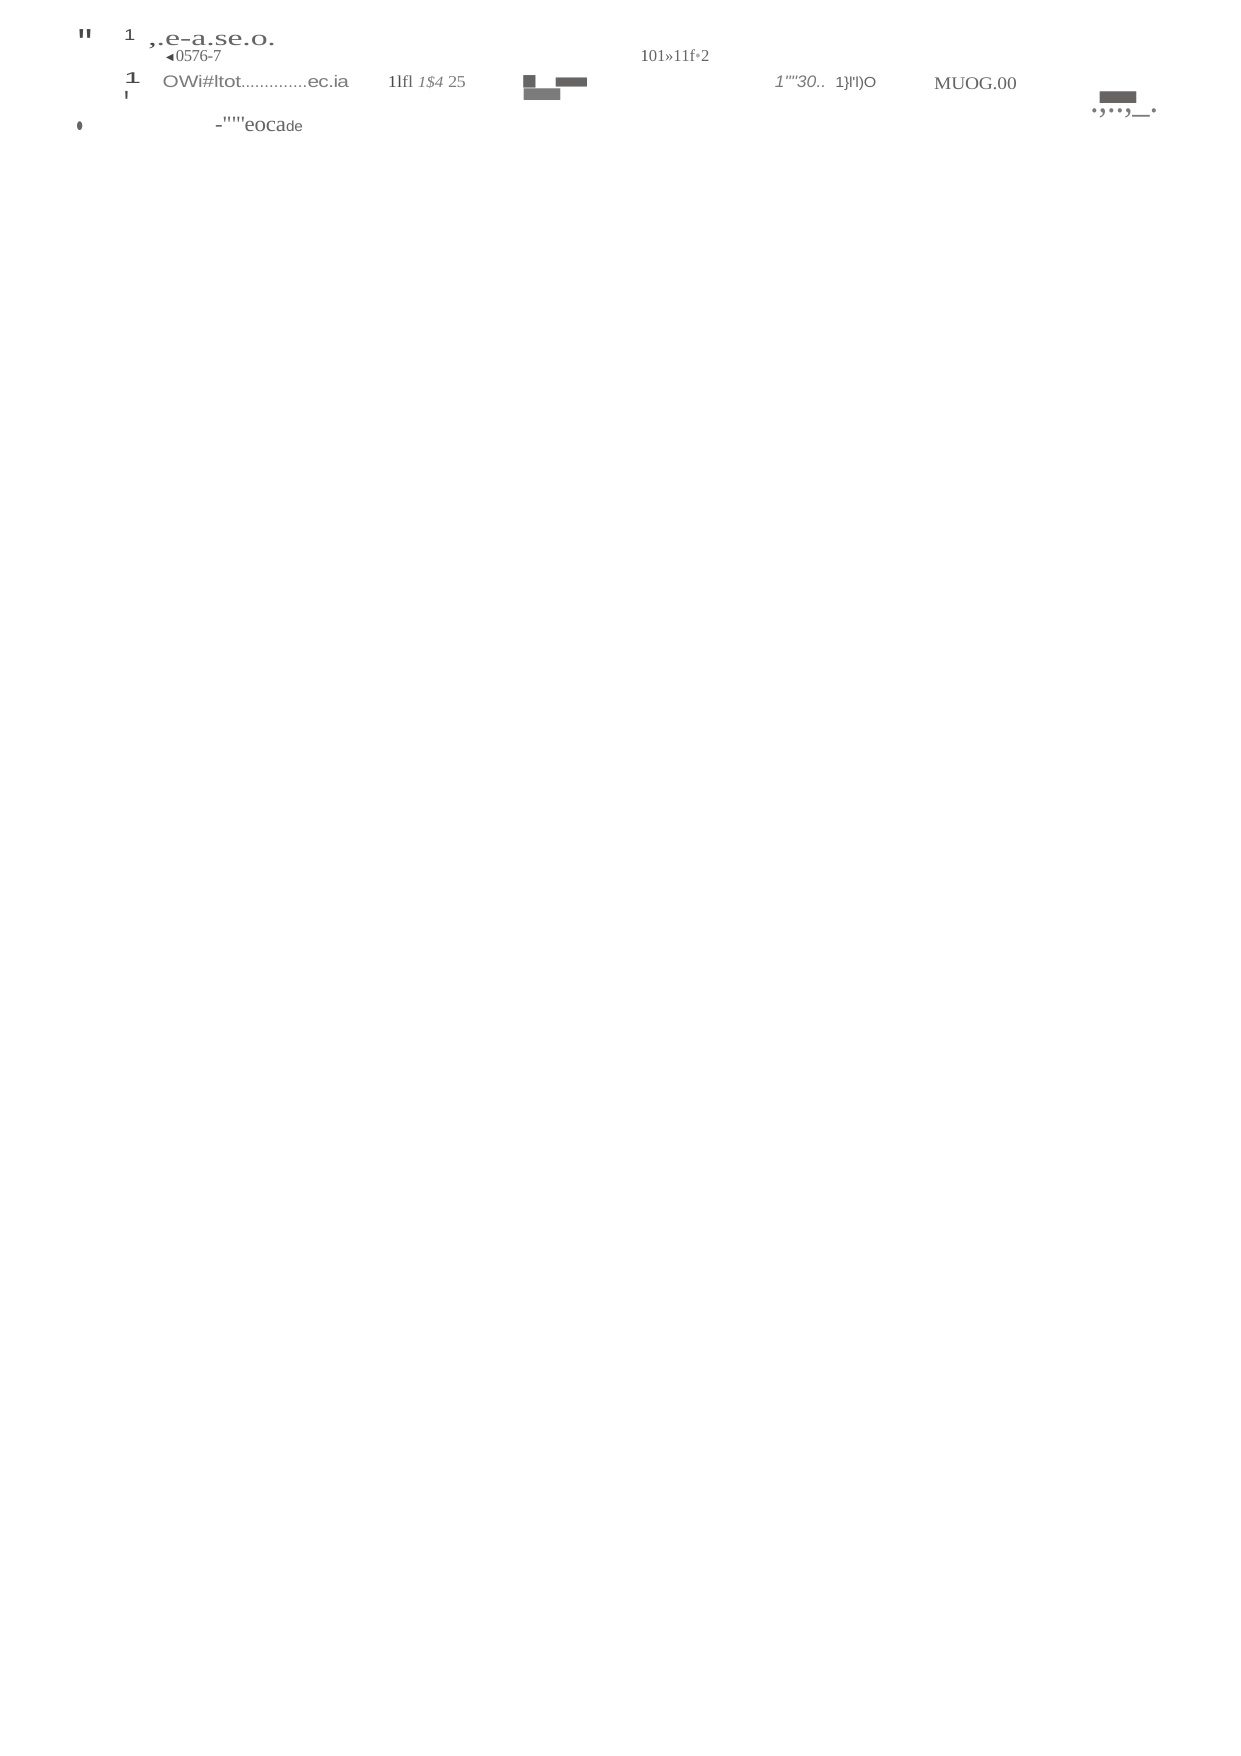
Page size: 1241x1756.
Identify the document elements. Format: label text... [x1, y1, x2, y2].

text - [1093, 2, 1143, 171]
text ·- [572, 97, 597, 118]
text 1""30.. 1}l'l)O [774, 72, 882, 91]
text OWi#ltot ec.ia [124, 72, 350, 136]
text ◄0576-7 [306, 46, 329, 65]
text [572, 72, 597, 91]
text ·- [508, 97, 517, 118]
text - [517, 0, 572, 168]
text 1lfl 1$4 25 [388, 72, 517, 91]
text " [78, 25, 110, 66]
text ' [306, 110, 350, 118]
text 1 [124, 68, 306, 86]
text 101»11f•2 [640, 46, 721, 65]
text 1 ,.e-a.se.o. [124, 26, 306, 50]
text .". [74, 66, 110, 145]
subtitle MUOG.00 [934, 73, 1021, 93]
text OWi#ltot ec.ia [124, 50, 306, 68]
text -""'eocade [215, 111, 306, 136]
text .,..,_. [1143, 91, 1221, 118]
text .,..,_. [1027, 91, 1093, 118]
